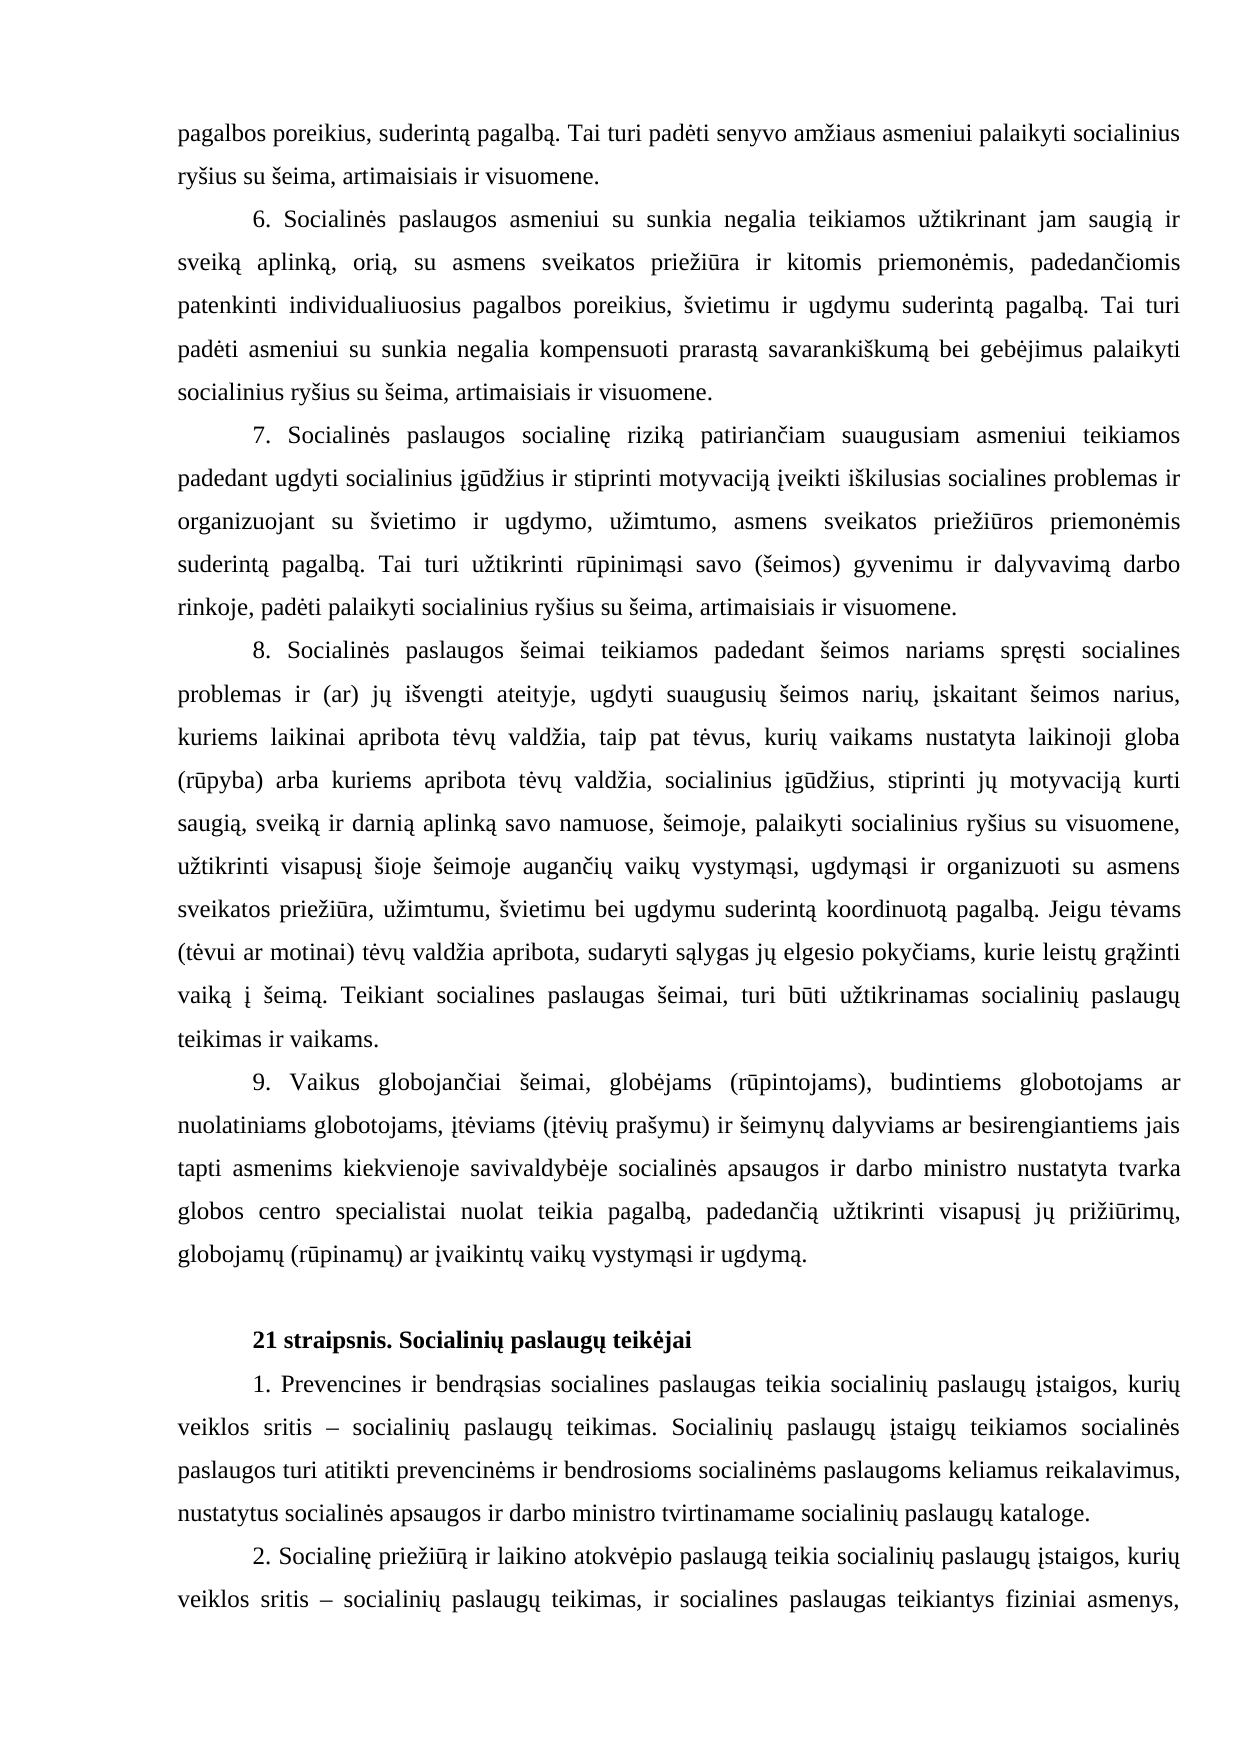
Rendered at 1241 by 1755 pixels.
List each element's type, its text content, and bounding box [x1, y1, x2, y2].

text pagalbos poreikius, suderintą pagalbą. Tai turi padėti senyvo amžiaus asmeniui palaikyti socialinius ryšius su šeima, artimaisiais ir visuomene. [177, 118, 1181, 190]
text 2. Socialinę priežiūrą ir laikino atokvėpio paslaugą teikia socialinių paslaugų įstaigos, kurių veiklos sritis – socialinių paslaugų teikimas, ir socialines paslaugas teikiantys fiziniai asmenys, [177, 1541, 1181, 1613]
text 6. Socialinės paslaugos asmeniui su sunkia negalia teikiamos užtikrinant jam saugią ir sveiką aplinką, orią, su asmens sveikatos priežiūra ir kitomis priemonėmis, padedančiomis patenkinti individualiuosius pagalbos poreikius, švietimu ir ugdymu suderintą pagalbą. Tai turi padėti asmeniui su sunkia negalia kompensuoti prarastą savarankiškumą bei gebėjimus palaikyti socialinius ryšius su šeima, artimaisiais ir visuomene. [177, 204, 1181, 406]
text 1. Prevencines ir bendrąsias socialines paslaugas teikia socialinių paslaugų įstaigos, kurių veiklos sritis – socialinių paslaugų teikimas. Socialinių paslaugų įstaigų teikiamos socialinės paslaugos turi atitikti prevencinėms ir bendrosioms socialinėms paslaugoms keliamus reikalavimus, nustatytus socialinės apsaugos ir darbo ministro tvirtinamame socialinių paslaugų kataloge. [177, 1369, 1181, 1527]
text 8. Socialinės paslaugos šeimai teikiamos padedant šeimos nariams spręsti socialines problemas ir (ar) jų išvengti ateityje, ugdyti suaugusių šeimos narių, įskaitant šeimos narius, kuriems laikinai apribota tėvų valdžia, taip pat tėvus, kurių vaikams nustatyta laikinoji globa (rūpyba) arba kuriems apribota tėvų valdžia, socialinius įgūdžius, stiprinti jų motyvaciją kurti saugią, sveiką ir darnią aplinką savo namuose, šeimoje, palaikyti socialinius ryšius su visuomene, užtikrinti visapusį šioje šeimoje augančių vaikų vystymąsi, ugdymąsi ir organizuoti su asmens sveikatos priežiūra, užimtumu, švietimu bei ugdymu suderintą koordinuotą pagalbą. Jeigu tėvams (tėvui ar motinai) tėvų valdžia apribota, sudaryti sąlygas jų elgesio pokyčiams, kurie leistų grąžinti vaiką į šeimą. Teikiant socialines paslaugas šeimai, turi būti užtikrinamas socialinių paslaugų teikimas ir vaikams. [177, 636, 1181, 1052]
text 9. Vaikus globojančiai šeimai, globėjams (rūpintojams), budintiems globotojams ar nuolatiniams globotojams, įtėviams (įtėvių prašymu) ir šeimynų dalyviams ar besirengiantiems jais tapti asmenims kiekvienoje savivaldybėje socialinės apsaugos ir darbo ministro nustatyta tvarka globos centro specialistai nuolat teikia pagalbą, padedančią užtikrinti visapusį jų prižiūrimų, globojamų (rūpinamų) ar įvaikintų vaikų vystymąsi ir ugdymą. [177, 1067, 1181, 1268]
text 21 straipsnis. Socialinių paslaugų teikėjai [177, 1326, 1181, 1354]
text 7. Socialinės paslaugos socialinę riziką patiriančiam suaugusiam asmeniui teikiamos padedant ugdyti socialinius įgūdžius ir stiprinti motyvaciją įveikti iškilusias socialines problemas ir organizuojant su švietimo ir ugdymo, užimtumo, asmens sveikatos priežiūros priemonėmis suderintą pagalbą. Tai turi užtikrinti rūpinimąsi savo (šeimos) gyvenimu ir dalyvavimą darbo rinkoje, padėti palaikyti socialinius ryšius su šeima, artimaisiais ir visuomene. [177, 420, 1181, 621]
